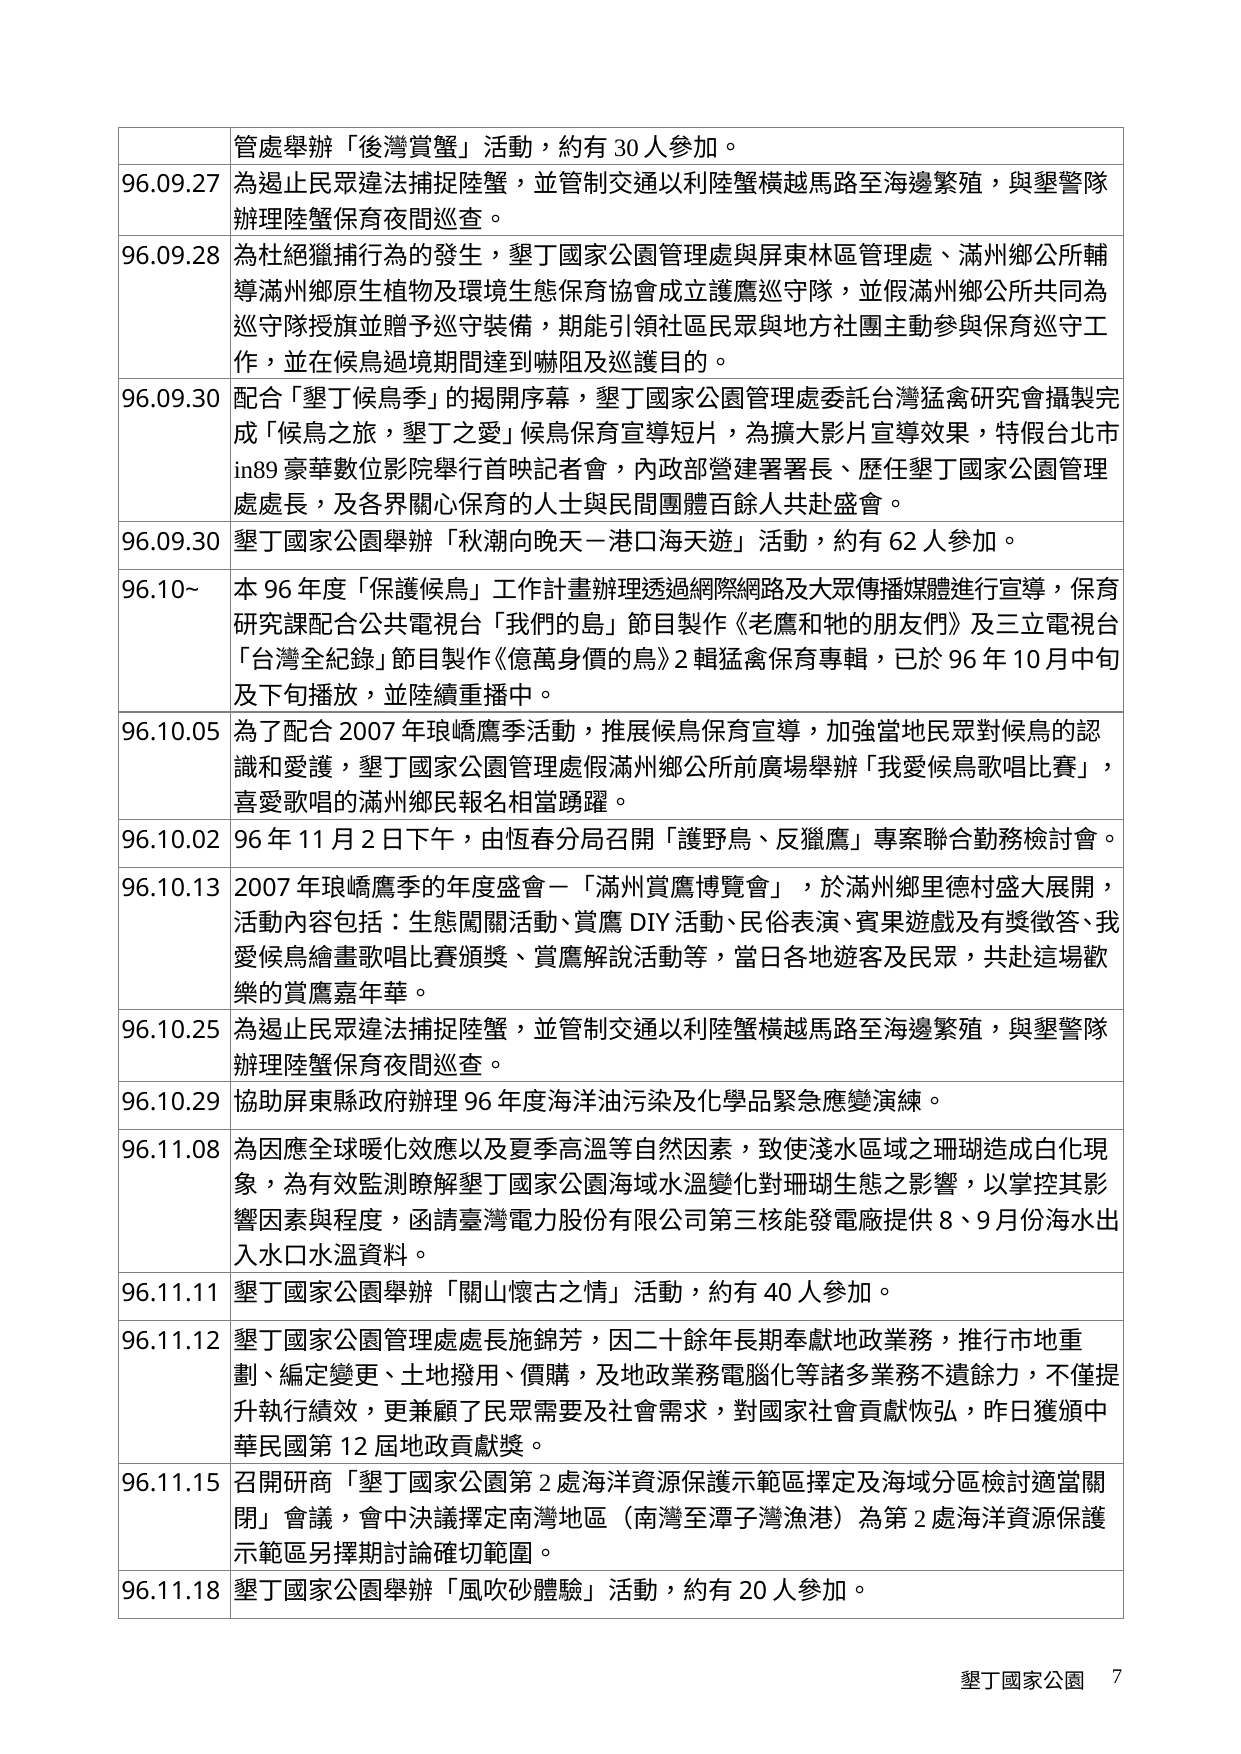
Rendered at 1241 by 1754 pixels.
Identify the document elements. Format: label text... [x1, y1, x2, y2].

table_cell 召開研商「墾丁國家公園第2處海洋資源保護示範區擇定及海域分區檢討適當關閉」會議，會中決議擇定南灣地區（南灣至潭子灣漁港）為第2處海洋資源保護示範區另擇期討論確切範圍。 [231, 1464, 1123, 1570]
table_cell 為了配合2007年琅嶠鷹季活動，推展候鳥保育宣導，加強當地民眾對候鳥的認識和愛護，墾丁國家公園管理處假滿州鄉公所前廣場舉辦「我愛候鳥歌唱比賽」，喜愛歌唱的滿州鄉民報名相當踴躍。 [231, 713, 1123, 819]
table_cell 管處舉辦「後灣賞蟹」活動，約有30人參加。 [231, 128, 1123, 163]
table_cell 96.10~ [119, 570, 230, 711]
table_cell 配合「墾丁候鳥季」的揭開序幕，墾丁國家公園管理處委託台灣猛禽研究會攝製完成「候鳥之旅，墾丁之愛」候鳥保育宣導短片，為擴大影片宣導效果，特假台北市in89豪華數位影院舉行首映記者會，內政部營建署署長、歷任墾丁國家公園管理處處長，及各界關心保育的人士與民間團體百餘人共赴盛會。 [231, 379, 1123, 521]
table_cell 96.09.28 [119, 236, 230, 378]
table_cell 墾丁國家公園管理處處長施錦芳，因二十餘年長期奉獻地政業務，推行市地重劃、編定變更、土地撥用、價購，及地政業務電腦化等諸多業務不遺餘力，不僅提升執行績效，更兼顧了民眾需要及社會需求，對國家社會貢獻恢弘，昨日獲頒中華民國第 12 屆地政貢獻獎。 [231, 1321, 1123, 1462]
table_cell 96.10.25 [119, 1010, 230, 1081]
table_cell 為因應全球暖化效應以及夏季高溫等自然因素，致使淺水區域之珊瑚造成白化現象，為有效監測瞭解墾丁國家公園海域水溫變化對珊瑚生態之影響，以掌控其影響因素與程度，函請臺灣電力股份有限公司第三核能發電廠提供8、9月份海水出入水口水溫資料。 [231, 1130, 1123, 1272]
table_cell 96.11.18 [119, 1571, 230, 1618]
table_cell 96.11.12 [119, 1321, 230, 1462]
table_cell 96.11.11 [119, 1273, 230, 1320]
table_cell 2007年琅嶠鷹季的年度盛會－「滿州賞鷹博覽會」，於滿州鄉里德村盛大展開，活動內容包括：生態闖關活動、賞鷹DIY活動、民俗表演、賓果遊戲及有獎徵答、我愛候鳥繪畫歌唱比賽頒獎、賞鷹解說活動等，當日各地遊客及民眾，共赴這場歡樂的賞鷹嘉年華。 [231, 868, 1123, 1009]
table_cell 96.11.08 [119, 1130, 230, 1272]
table_cell 96年11月2日下午，由恆春分局召開「護野鳥、反獵鷹」專案聯合勤務檢討會。 [231, 820, 1123, 867]
table_cell 96.10.13 [119, 868, 230, 1009]
table_cell 墾丁國家公園舉辦「風吹砂體驗」活動，約有20人參加。 [231, 1571, 1123, 1618]
table_cell 96.09.30 [119, 379, 230, 521]
table_cell 墾丁國家公園舉辦「關山懷古之情」活動，約有40人參加。 [231, 1273, 1123, 1320]
table_cell 96.10.05 [119, 713, 230, 819]
table_cell 為遏止民眾違法捕捉陸蟹，並管制交通以利陸蟹橫越馬路至海邊繁殖，與墾警隊辦理陸蟹保育夜間巡查。 [231, 165, 1123, 235]
table_cell 96.09.27 [119, 165, 230, 235]
table_cell 96.09.30 [119, 522, 230, 569]
table_cell 96.11.15 [119, 1464, 230, 1570]
table_cell 為杜絕獵捕行為的發生，墾丁國家公園管理處與屏東林區管理處、滿州鄉公所輔導滿州鄉原生植物及環境生態保育協會成立護鷹巡守隊，並假滿州鄉公所共同為巡守隊授旗並贈予巡守裝備，期能引領社區民眾與地方社團主動參與保育巡守工作，並在候鳥過境期間達到嚇阻及巡護目的。 [231, 236, 1123, 378]
table_cell 96.10.29 [119, 1082, 230, 1129]
table_cell 協助屏東縣政府辦理96年度海洋油污染及化學品緊急應變演練。 [231, 1082, 1123, 1129]
table_cell 墾丁國家公園舉辦「秋潮向晚天－港口海天遊」活動，約有62人參加。 [231, 522, 1123, 569]
table_cell 96.10.02 [119, 820, 230, 867]
table_cell 本96年度「保護候鳥」工作計畫辦理透過網際網路及大眾傳播媒體進行宣導，保育研究課配合公共電視台「我們的島」節目製作《老鷹和牠的朋友們》及三立電視台「台灣全紀錄」節目製作《億萬身價的鳥》2輯猛禽保育專輯，已於96年10月中旬及下旬播放，並陸續重播中。 [231, 570, 1123, 711]
table_cell [119, 128, 230, 163]
table_cell 為遏止民眾違法捕捉陸蟹，並管制交通以利陸蟹橫越馬路至海邊繁殖，與墾警隊辦理陸蟹保育夜間巡查。 [231, 1010, 1123, 1081]
